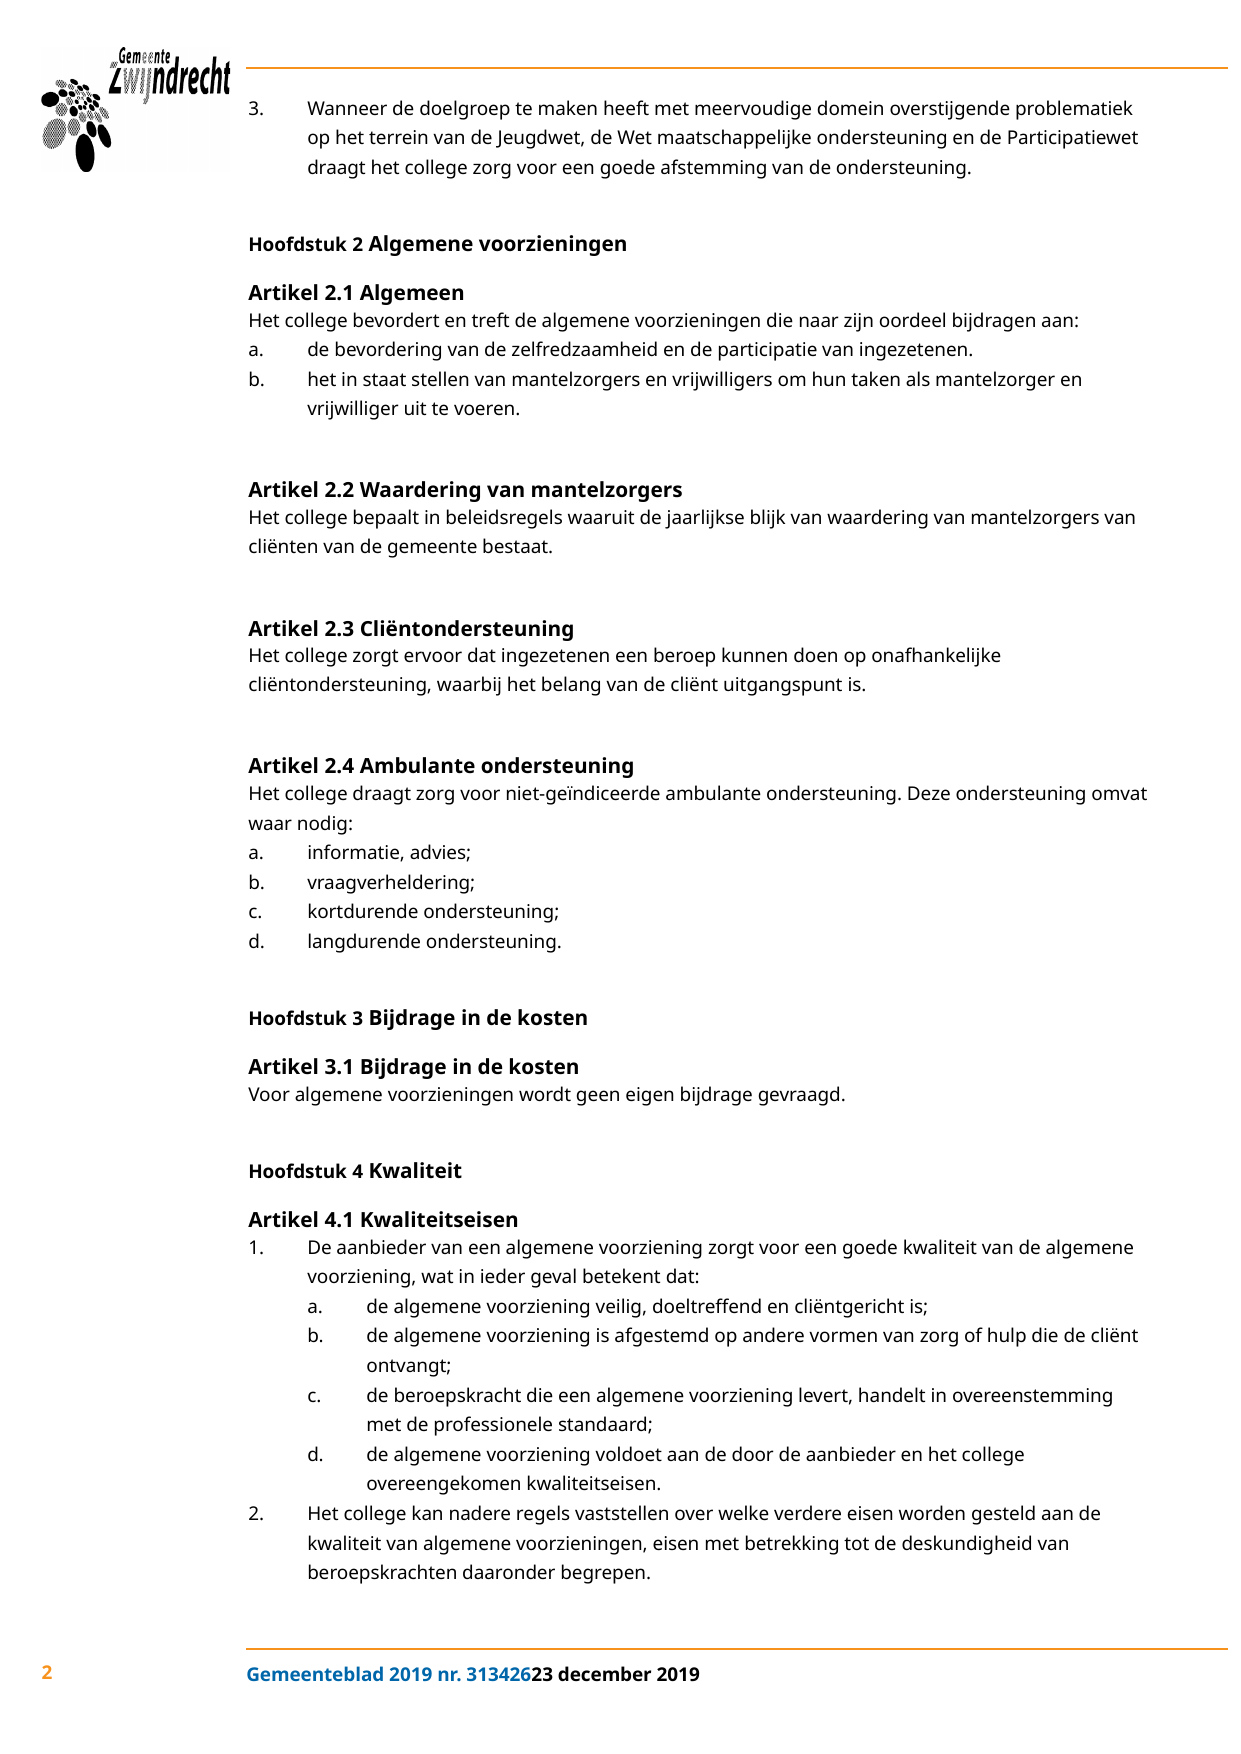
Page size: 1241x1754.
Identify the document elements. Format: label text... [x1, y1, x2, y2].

text Hoofdstuk 3 Bijdrage in de kosten [248, 1003, 1152, 1032]
text Het college bevordert en treft de algemene voorzieningen die naar zijn oordeel bijdragen aan: [248, 307, 1152, 333]
text Artikel 3.1 Bijdrage in de kosten [248, 1052, 1152, 1081]
list de algemene voorziening voldoet aan de door de aanbieder en het college overeengekomen kwaliteitseisen. [307, 1441, 1152, 1496]
picture [41, 47, 231, 172]
list de algemene voorziening is afgestemd op andere vormen van zorg of hulp die de cliënt ontvangt; [307, 1323, 1152, 1378]
text Het college zorgt ervoor dat ingezetenen een beroep kunnen doen op onafhankelijke cliëntondersteuning, waarbij het belang van de cliënt uitgangspunt is. [248, 642, 1152, 697]
text Het college bepaalt in beleidsregels waaruit de jaarlijkse blijk van waardering van mantelzorgers van cliënten van de gemeente bestaat. [248, 504, 1152, 559]
list Het college kan nadere regels vaststellen over welke verdere eisen worden gesteld aan de kwaliteit van algemene voorzieningen, eisen met betrekking tot de deskundigheid van beroepskrachten daaronder begrepen. [248, 1500, 1152, 1585]
list vraagverheldering; [248, 869, 1152, 894]
list informatie, advies; [248, 839, 1152, 865]
text Het college draagt zorg voor niet-geïndiceerde ambulante ondersteuning. Deze ondersteuning omvat waar nodig: [248, 780, 1152, 835]
text Artikel 4.1 Kwaliteitseisen [248, 1205, 1152, 1234]
text Artikel 2.4 Ambulante ondersteuning [248, 752, 1152, 780]
text Artikel 2.2 Waardering van mantelzorgers [248, 476, 1152, 504]
list de bevordering van de zelfredzaamheid en de participatie van ingezetenen. [248, 336, 1152, 362]
list de beroepskracht die een algemene voorziening levert, handelt in overeenstemming met de professionele standaard; [307, 1382, 1152, 1437]
list langdurende ondersteuning. [248, 928, 1152, 954]
text Voor algemene voorzieningen wordt geen eigen bijdrage gevraagd. [248, 1081, 1152, 1107]
list De aanbieder van een algemene voorziening zorgt voor een goede kwaliteit van de algemene voorziening, wat in ieder geval betekent dat: [248, 1234, 1152, 1289]
list het in staat stellen van mantelzorgers en vrijwilligers om hun taken als mantelzorger en vrijwilliger uit te voeren. [248, 366, 1152, 421]
text Artikel 2.3 Cliëntondersteuning [248, 614, 1152, 642]
text Hoofdstuk 4 Kwaliteit [248, 1156, 1152, 1184]
list Wanneer de doelgroep te maken heeft met meervoudige domein overstijgende problematiek op het terrein van de Jeugdwet, de Wet maatschappelijke ondersteuning en de Participatiewet draagt het college zorg voor een goede afstemming van de ondersteuning. [248, 95, 1152, 180]
text Hoofdstuk 2 Algemene voorzieningen [248, 229, 1152, 258]
list de algemene voorziening veilig, doeltreffend en cliëntgericht is; [307, 1293, 1152, 1319]
list kortdurende ondersteuning; [248, 898, 1152, 924]
text Artikel 2.1 Algemeen [248, 278, 1152, 307]
